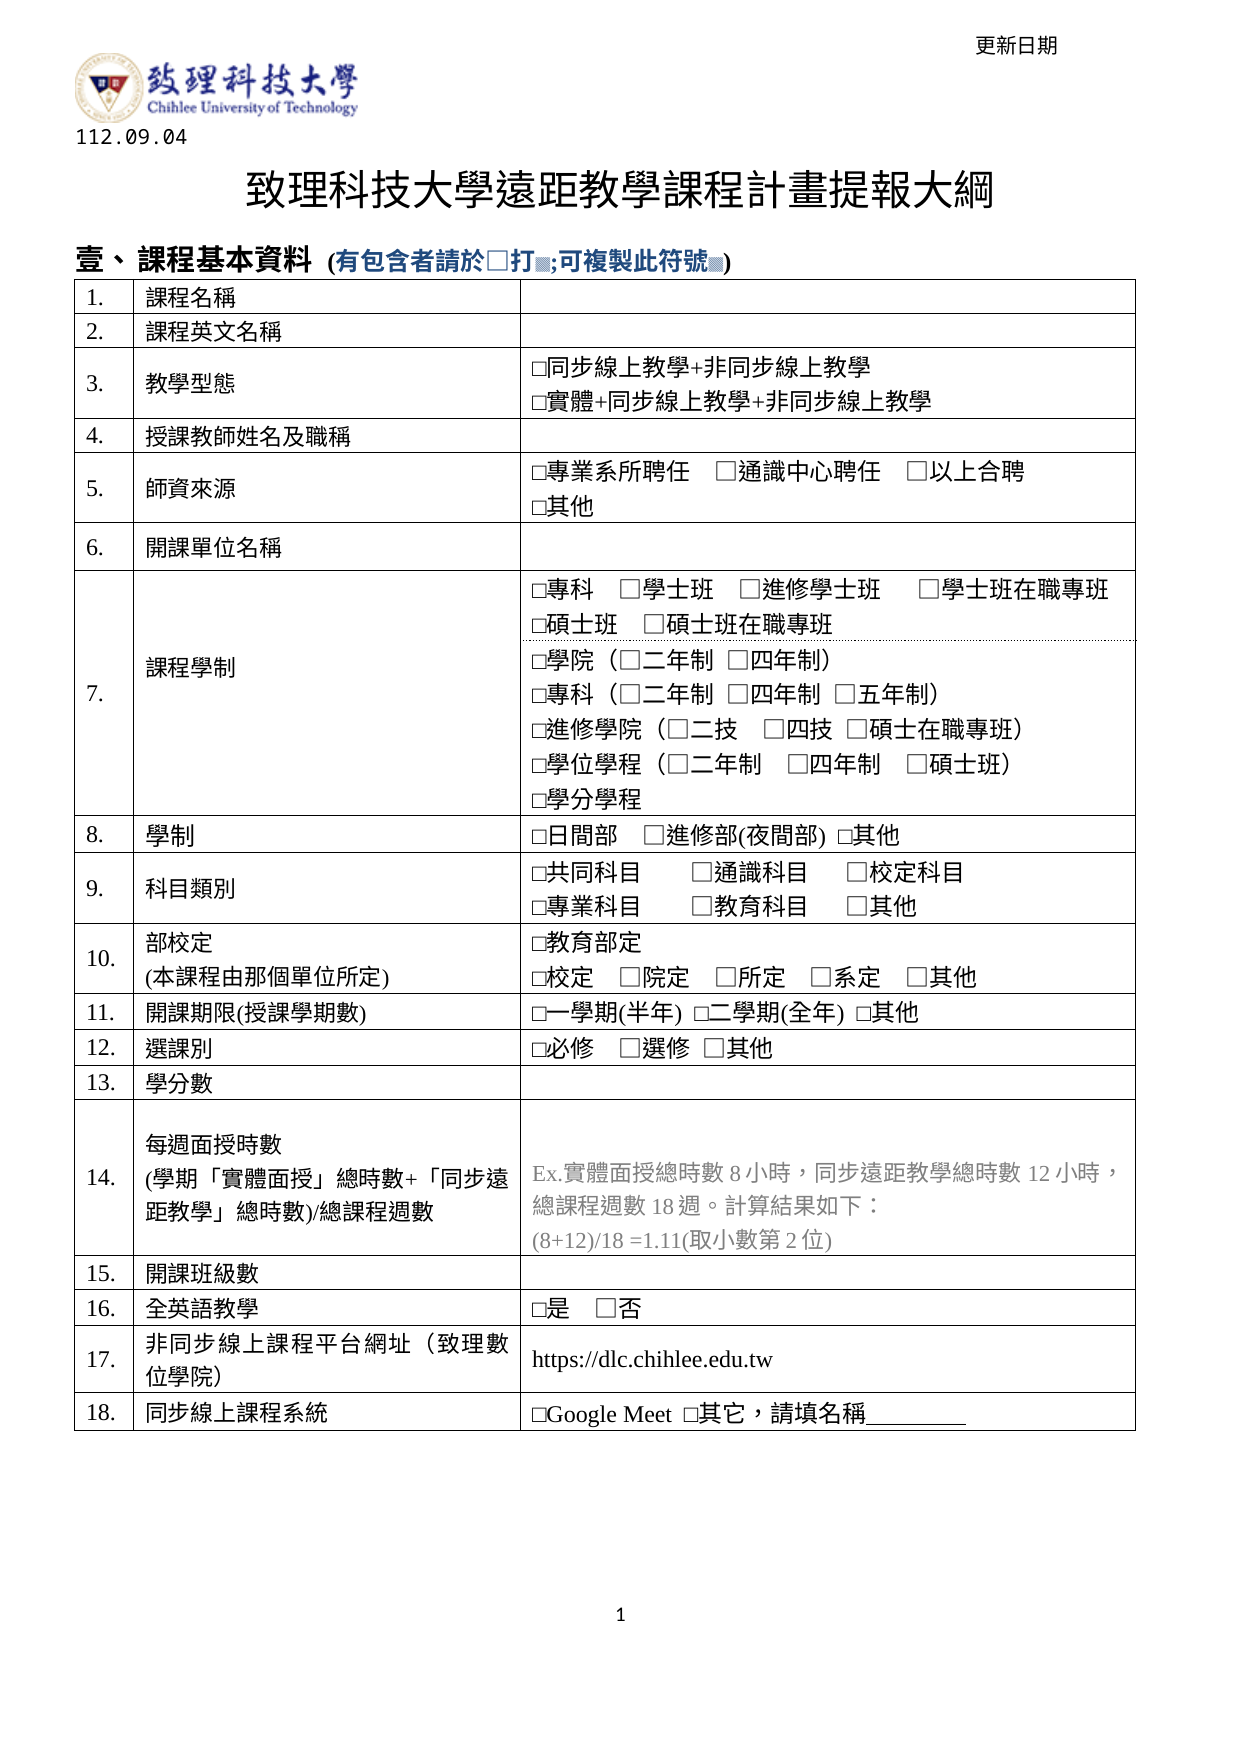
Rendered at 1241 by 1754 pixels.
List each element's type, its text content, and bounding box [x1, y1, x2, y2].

table_cell □教育部定 □校定 □院定 □所定 □系定 □其他 [521, 924, 1135, 993]
table_cell [75, 348, 133, 418]
table_cell https://dlc.chihlee.edu.tw [521, 1326, 1135, 1392]
table_cell 課程英文名稱 [134, 314, 520, 347]
table_cell 全英語教學 [134, 1290, 520, 1325]
table_cell 每週面授時數 (學期「實體面授」總時數+「同步遠距教學」總時數)/總課程週數 [134, 1100, 520, 1255]
table_cell [75, 816, 133, 852]
table_cell □必修 □選修 □其他 [521, 1030, 1135, 1064]
table_cell □專業系所聘任 □通識中心聘任 □以上合聘 □其他 [521, 453, 1135, 522]
table_cell 部校定 (本課程由那個單位所定) [134, 924, 520, 993]
table_cell □同步線上教學+非同步線上教學 □實體+同步線上教學+非同步線上教學 [521, 348, 1135, 418]
table_cell 非同步線上課程平台網址（致理數位學院） [134, 1326, 520, 1392]
table_header 課程名稱 [134, 280, 520, 313]
table_cell 課程學制 [134, 571, 520, 815]
list 課程基本資料 (有包含者請於□打▓;可複製此符號▓) [75, 236, 1165, 279]
table_header [521, 280, 1135, 313]
table_cell 科目類別 [134, 853, 520, 923]
table_cell [75, 1030, 133, 1064]
table_cell Ex.實體面授總時數8小時，同步遠距教學總時數12小時，總課程週數18週。計算結果如下： (8+12)/18 =1.11(取小數第2位) [521, 1100, 1135, 1255]
table_cell 學制 [134, 816, 520, 852]
table_cell [75, 1066, 133, 1099]
table_cell 學分數 [134, 1066, 520, 1099]
table_cell [75, 853, 133, 923]
table_cell 教學型態 [134, 348, 520, 418]
table_cell [521, 1066, 1135, 1099]
table_cell [75, 924, 133, 993]
text 致理科技大學遠距教學課程計畫提報大綱 [75, 157, 1165, 218]
table_cell [75, 419, 133, 452]
table_cell [75, 1290, 133, 1325]
table_cell [521, 523, 1135, 570]
table_cell □一學期(半年) □二學期(全年) □其他 [521, 994, 1135, 1029]
table_cell □學院（□二年制 □四年制） □專科（□二年制 □四年制 □五年制） □進修學院（□二技 □四技 □碩士在職專班） □學位學程（□二年制 □四年制 □碩士班） □學分學程 [521, 640, 1135, 815]
table_cell [75, 994, 133, 1029]
table_cell 師資來源 [134, 453, 520, 522]
table_cell [75, 1393, 133, 1429]
table_cell [75, 453, 133, 522]
table_cell [75, 523, 133, 570]
table_cell □共同科目 □通識科目 □校定科目 □專業科目 □教育科目 □其他 [521, 853, 1135, 923]
table_cell □是 □否 [521, 1290, 1135, 1325]
table_cell 選課別 [134, 1030, 520, 1064]
table_cell 開課期限(授課學期數) [134, 994, 520, 1029]
table_cell [75, 571, 133, 815]
table_cell [521, 314, 1135, 347]
table_cell 授課教師姓名及職稱 [134, 419, 520, 452]
table_header [75, 280, 133, 313]
table_cell [521, 1256, 1135, 1289]
table_cell 開課班級數 [134, 1256, 520, 1289]
table_cell [75, 1256, 133, 1289]
table_cell 同步線上課程系統 [134, 1393, 520, 1429]
table_cell 開課單位名稱 [134, 523, 520, 570]
table_cell [521, 419, 1135, 452]
table_cell [75, 314, 133, 347]
table_cell □專科 □學士班 □進修學士班 □學士班在職專班 □碩士班 □碩士班在職專班 [521, 571, 1135, 640]
table_cell [75, 1100, 133, 1255]
table_cell □Google Meet □其它，請填名稱＿＿＿＿ [521, 1393, 1135, 1429]
table_cell □日間部 □進修部(夜間部) □其他 [521, 816, 1135, 852]
table_cell [75, 1326, 133, 1392]
